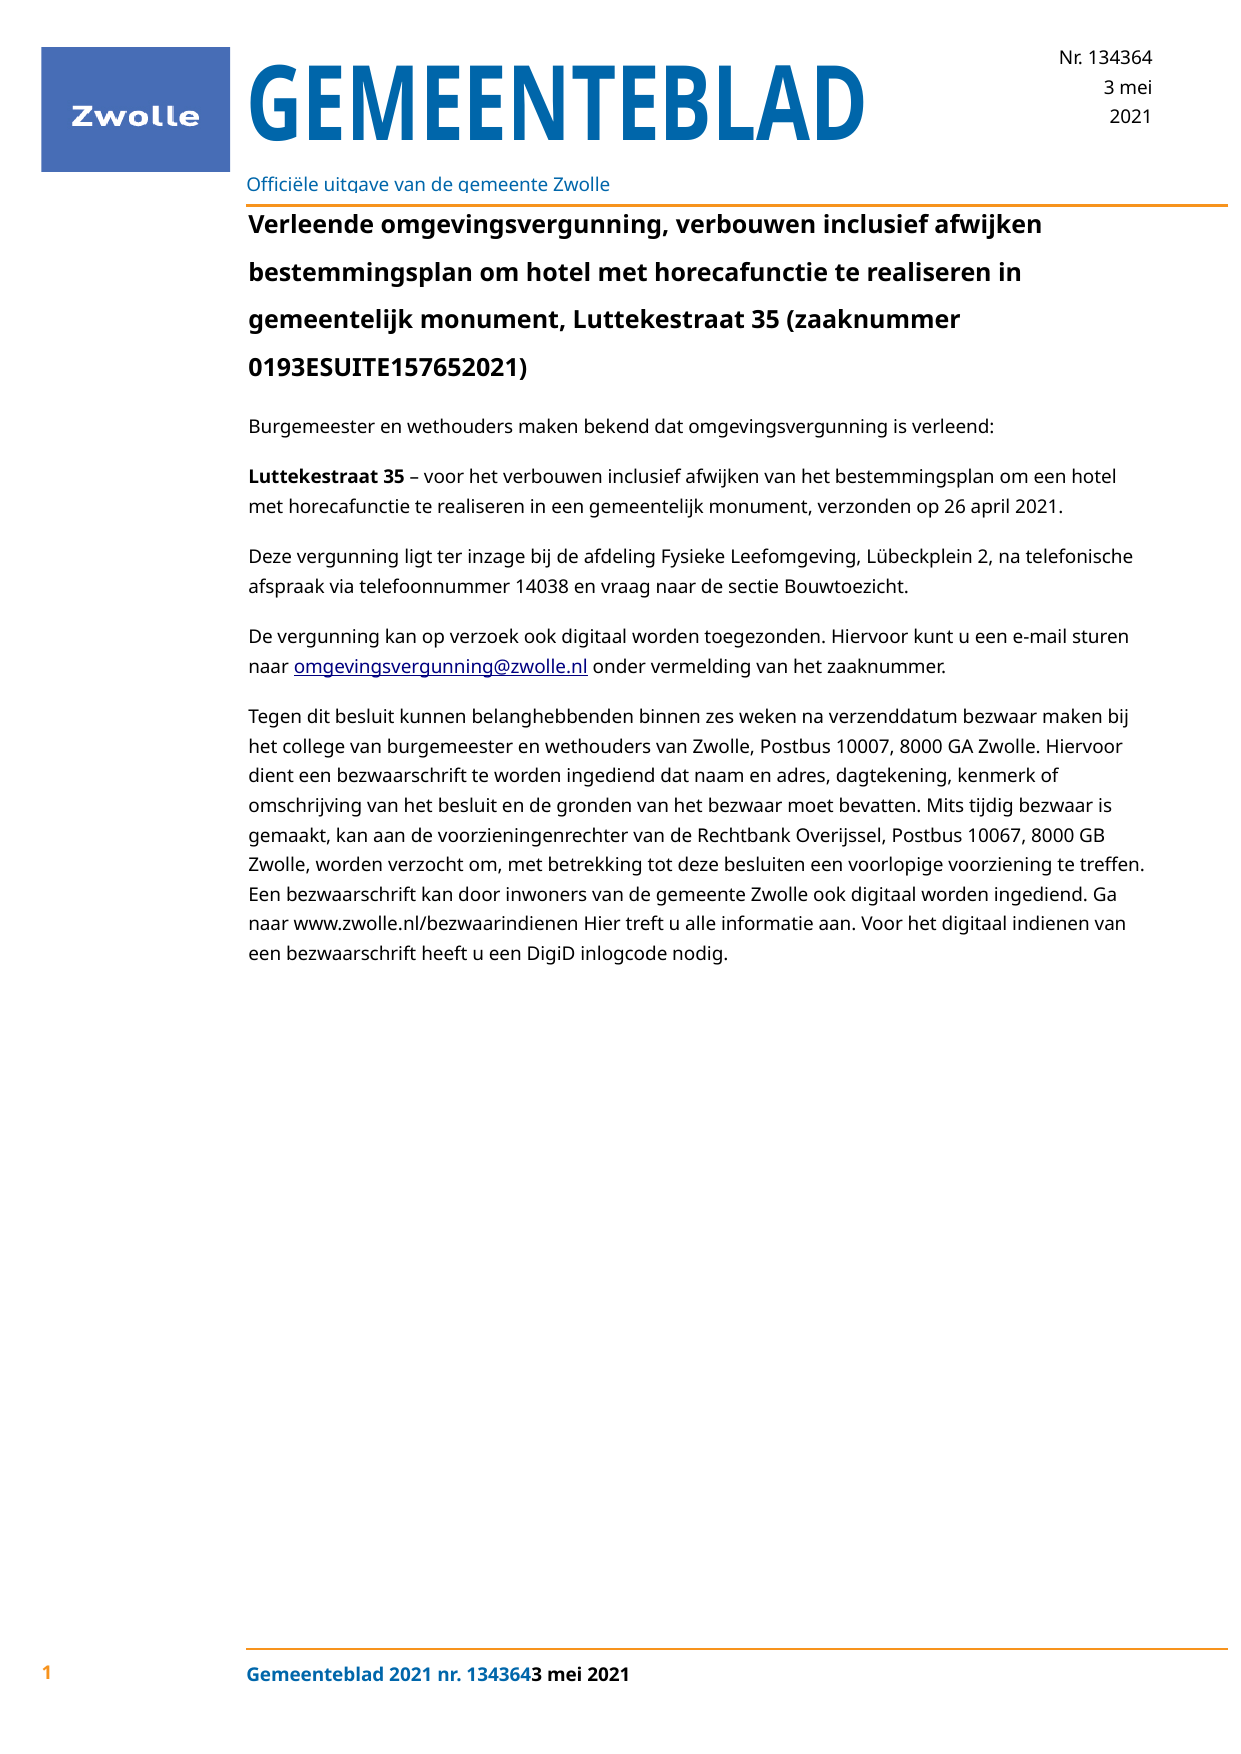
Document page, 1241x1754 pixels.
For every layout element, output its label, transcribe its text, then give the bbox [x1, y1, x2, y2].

text Luttekestraat 35 – voor het verbouwen inclusief afwijken van het bestemmingsplan om een hotel met horecafunctie te realiseren in een gemeentelijk monument, verzonden op 26 april 2021. [248, 463, 1152, 519]
text Tegen dit besluit kunnen belanghebbenden binnen zes weken na verzenddatum bezwaar maken bij het college van burgemeester en wethouders van Zwolle, Postbus 10007, 8000 GA Zwolle. Hiervoor dient een bezwaarschrift te worden ingediend dat naam en adres, dagtekening, kenmerk of omschrijving van het besluit en de gronden van het bezwaar moet bevatten. Mits tijdig bezwaar is gemaakt, kan aan de voorzieningenrechter van de Rechtbank Overijssel, Postbus 10067, 8000 GB Zwolle, worden verzocht om, met betrekking tot deze besluiten een voorlopige voorziening te treffen. Een bezwaarschrift kan door inwoners van de gemeente Zwolle ook digitaal worden ingediend. Ga naar www.zwolle.nl/bezwaarindienen Hier treft u alle informatie aan. Voor het digitaal indienen van een bezwaarschrift heeft u een DigiD inlogcode nodig. [248, 703, 1152, 966]
text Deze vergunning ligt ter inzage bij de afdeling Fysieke Leefomgeving, Lübeckplein 2, na telefonische afspraak via telefoonnummer 14038 en vraag naar de sectie Bouwtoezicht. [248, 543, 1152, 599]
text Verleende omgevingsvergunning, verbouwen inclusief afwijken bestemmingsplan om hotel met horecafunctie te realiseren in gemeentelijk monument, Luttekestraat 35 (zaaknummer 0193ESUITE157652021) [248, 207, 1152, 384]
picture [41, 47, 231, 172]
text De vergunning kan op verzoek ook digitaal worden toegezonden. Hiervoor kunt u een e-mail sturen naar omgevingsvergunning@zwolle.nl onder vermelding van het zaaknummer. [248, 623, 1152, 679]
text Burgemeester en wethouders maken bekend dat omgevingsvergunning is verleend: [248, 413, 1152, 439]
